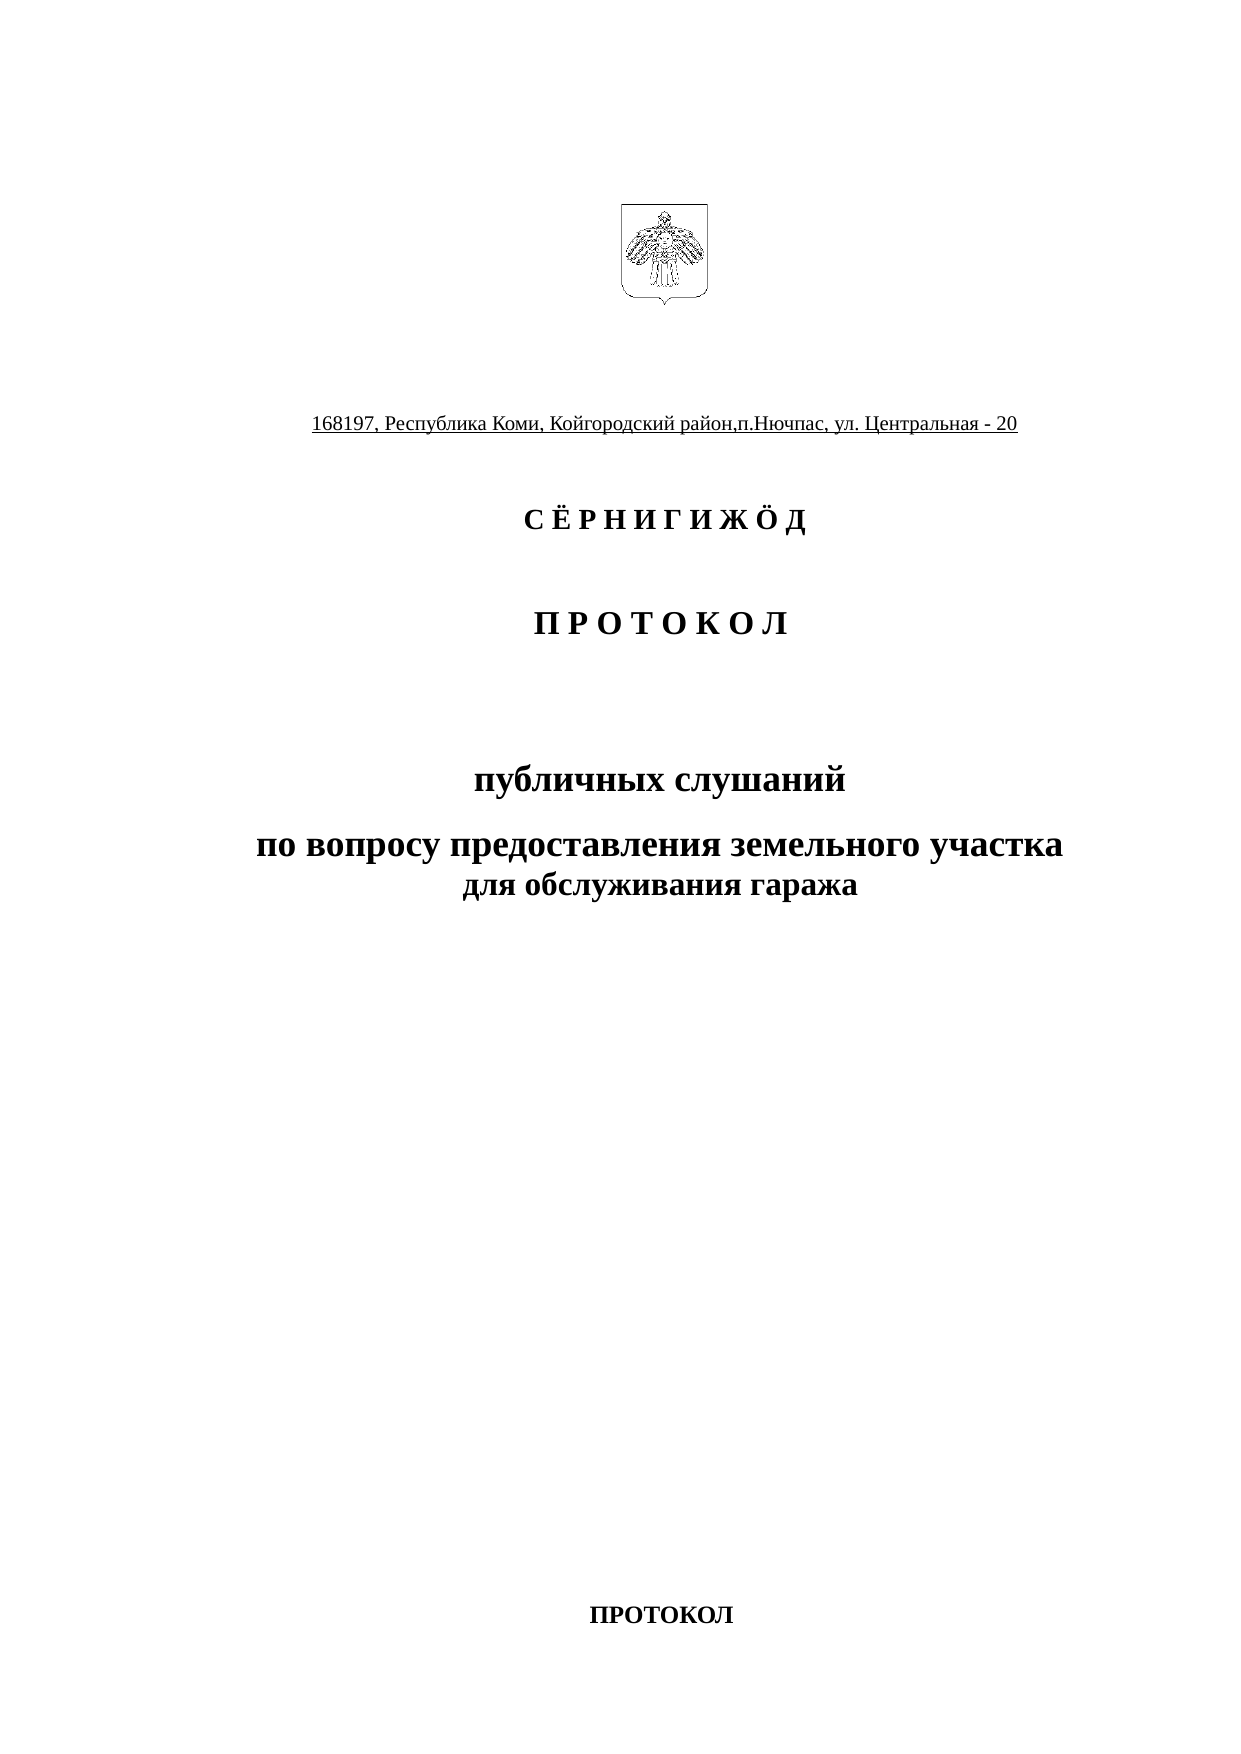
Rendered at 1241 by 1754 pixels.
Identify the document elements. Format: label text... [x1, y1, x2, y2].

text для обслуживания гаража [177, 864, 1152, 903]
text публичных слушаний [177, 756, 1152, 799]
text по вопросу предоставления земельного участка [177, 821, 1152, 864]
text П Р О Т О К О Л [177, 603, 1152, 641]
text ПРОТОКОЛ [177, 1600, 1152, 1628]
picture [617, 204, 712, 306]
text С Ё Р Н И Г И Ж Ö Д [177, 502, 1152, 536]
text 168197, Республика Коми, Койгородский район,п.Нючпас, ул. Центральная - 20 [177, 411, 1152, 435]
